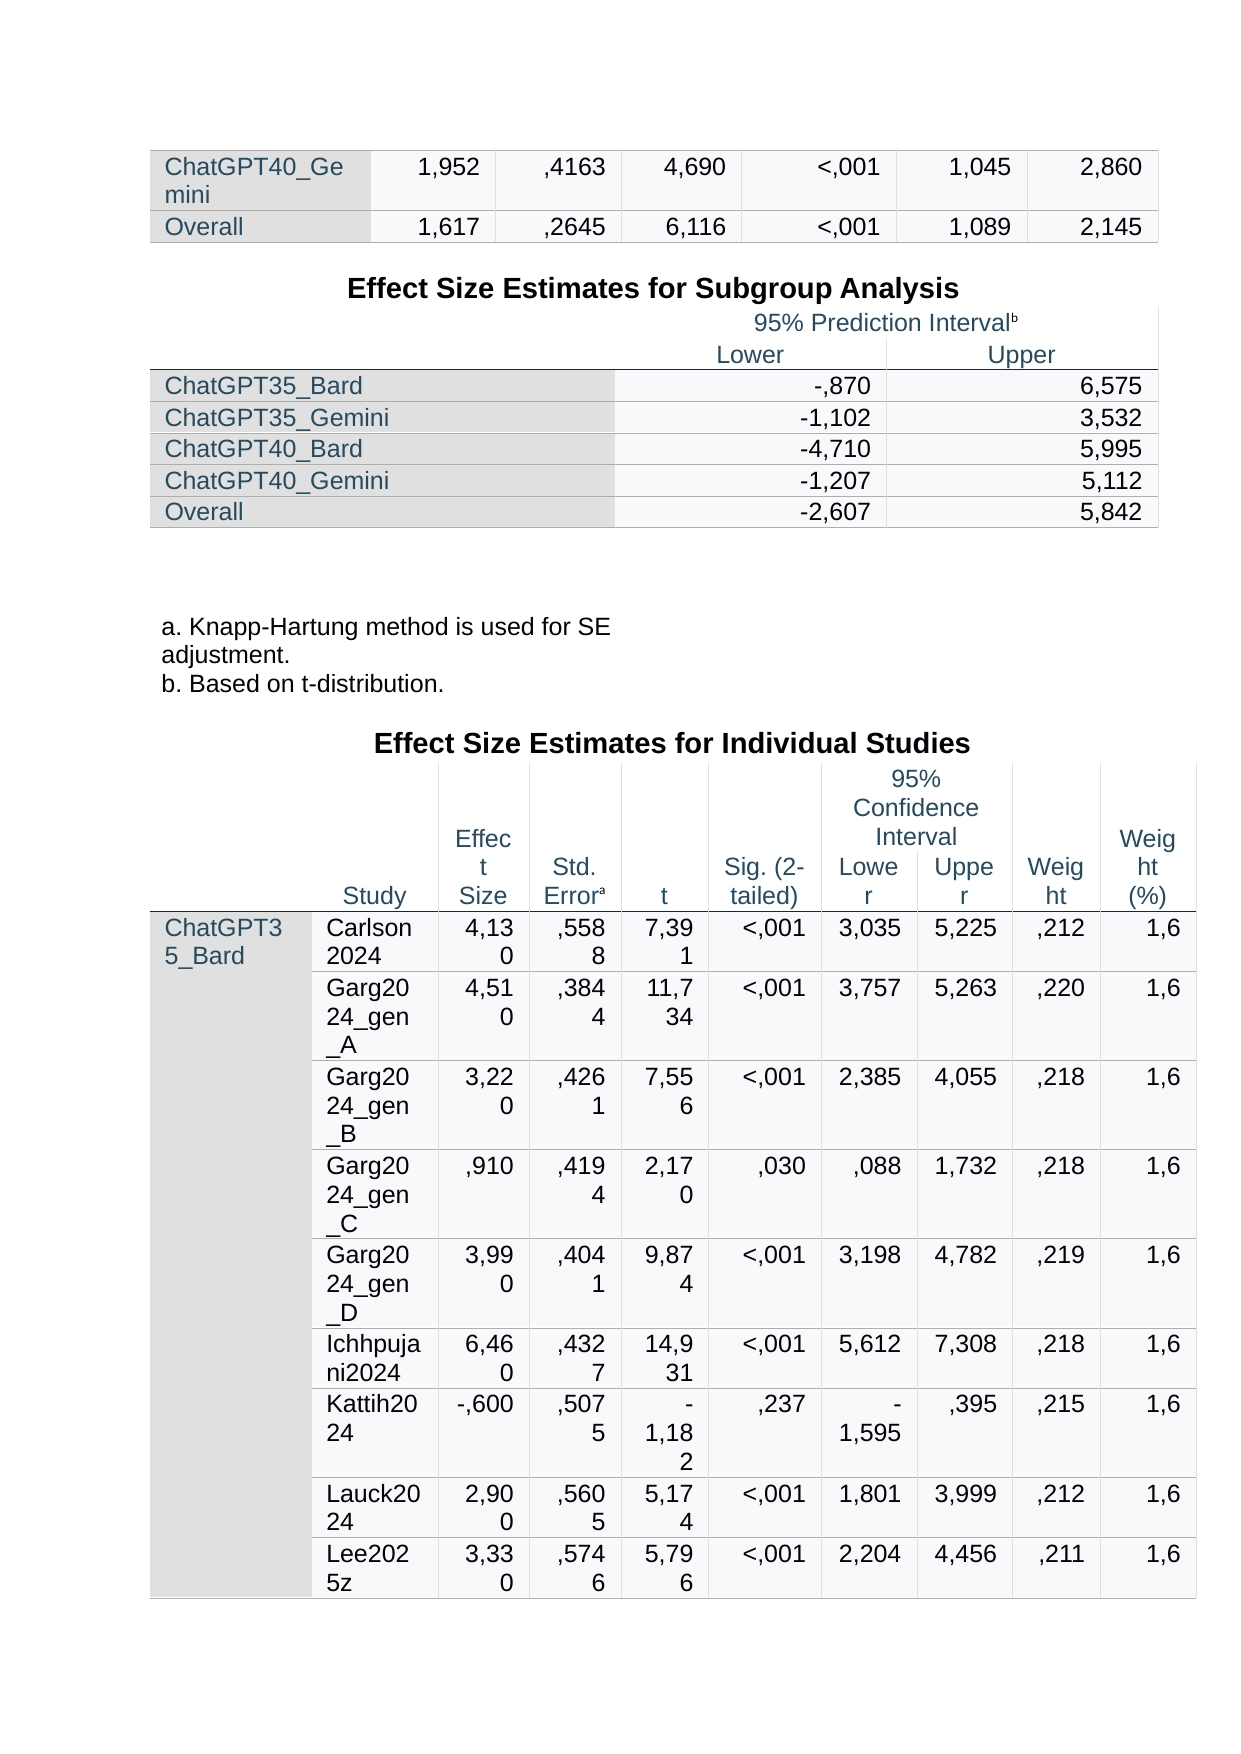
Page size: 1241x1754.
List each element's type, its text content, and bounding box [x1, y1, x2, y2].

table_cell 1,6 [1101, 972, 1196, 1060]
table_cell Carlson2024 [312, 912, 438, 971]
table_cell [621, 555, 741, 583]
table_cell ,237 [709, 1389, 821, 1477]
table_cell [896, 528, 1027, 555]
table_cell ,395 [918, 1389, 1012, 1477]
table_cell ,5605 [530, 1478, 621, 1537]
table_cell [150, 763, 312, 911]
table_cell Kattih2024 [312, 1389, 438, 1477]
table_cell ,4041 [530, 1239, 621, 1327]
table_cell t [622, 763, 708, 911]
table_cell 2,145 [1028, 211, 1158, 242]
table_cell 1,6 [1101, 1061, 1196, 1149]
table_cell ,212 [1013, 912, 1100, 971]
table_cell ,910 [439, 1150, 529, 1238]
table_cell ChatGPT40_Gemini [150, 465, 615, 496]
table_cell <,001 [742, 151, 896, 210]
table_cell [896, 555, 1027, 583]
table_cell 2,170 [622, 1150, 708, 1238]
table_cell ,4163 [496, 151, 621, 210]
table_cell Weight (%) [1101, 763, 1196, 911]
table_cell 7,308 [918, 1329, 1012, 1388]
table_cell [1027, 555, 1158, 583]
table_cell 4,690 [622, 151, 741, 210]
table_cell ,211 [1013, 1538, 1100, 1597]
table_cell Lauck2024 [312, 1478, 438, 1537]
table_cell 95% Prediction Intervalb [615, 307, 1158, 338]
table_cell 3,990 [439, 1239, 529, 1327]
table_cell ,2645 [496, 211, 621, 242]
table_cell 5,796 [622, 1538, 708, 1597]
table_cell ,220 [1013, 972, 1100, 1060]
table_cell Garg2024_gen_C [312, 1150, 438, 1238]
table_cell Ichhpujani2024 [312, 1329, 438, 1388]
table_cell <,001 [709, 1538, 821, 1597]
table_cell 9,874 [622, 1239, 708, 1327]
table_cell 4,055 [918, 1061, 1012, 1149]
table_cell 3,757 [822, 972, 917, 1060]
table_cell Std. Errora [530, 763, 621, 911]
table_cell 1,6 [1101, 1329, 1196, 1388]
table_cell 1,6 [1101, 1389, 1196, 1477]
table_cell Weight [1013, 763, 1100, 911]
table_cell <,001 [709, 1239, 821, 1327]
table_cell [150, 528, 371, 555]
table_cell [495, 555, 621, 583]
table_cell 2,204 [822, 1538, 917, 1597]
table_cell <,001 [709, 1478, 821, 1537]
table_cell [371, 555, 495, 583]
table_cell ChatGPT35_Gemini [150, 402, 615, 432]
table_header Effect Size Estimates for Subgroup Analysis [150, 270, 1158, 307]
table_cell 3,198 [822, 1239, 917, 1327]
table_cell 95% Confidence Interval [822, 763, 1012, 851]
table_cell 1,6 [1101, 1150, 1196, 1238]
table_cell 3,999 [918, 1478, 1012, 1537]
table_cell [371, 528, 495, 555]
table_cell 4,130 [439, 912, 529, 971]
table_cell 3,330 [439, 1538, 529, 1597]
table_cell ,218 [1013, 1329, 1100, 1388]
table_cell -1,595 [822, 1389, 917, 1477]
table_header a. Knapp-Hartung method is used for SE adjustment. [150, 611, 630, 669]
table_cell ,030 [709, 1150, 821, 1238]
table_cell <,001 [709, 972, 821, 1060]
table_cell [1027, 528, 1158, 555]
table_cell -,600 [439, 1389, 529, 1477]
table_cell <,001 [709, 1061, 821, 1149]
table_cell ,5746 [530, 1538, 621, 1597]
table_cell 6,460 [439, 1329, 529, 1388]
table_cell Garg2024_gen_B [312, 1061, 438, 1149]
table_cell -,870 [615, 370, 886, 401]
table_cell 3,532 [887, 402, 1158, 432]
table_cell Garg2024_gen_D [312, 1239, 438, 1327]
table_cell 2,860 [1028, 151, 1158, 210]
table_cell ,4261 [530, 1061, 621, 1149]
table_cell Sig. (2-tailed) [709, 763, 821, 911]
table_cell 5,842 [887, 497, 1158, 527]
table_cell ,5588 [530, 912, 621, 971]
table_cell [495, 528, 621, 555]
table_cell 7,556 [622, 1061, 708, 1149]
table_cell ,5075 [530, 1389, 621, 1477]
table_cell ChatGPT35_Bard [150, 370, 615, 401]
table_cell -1,102 [615, 402, 886, 432]
table_cell 1,952 [371, 151, 495, 210]
table_cell ,088 [822, 1150, 917, 1238]
table_cell 1,6 [1101, 1478, 1196, 1537]
table_cell ,3844 [530, 972, 621, 1060]
table_cell ,219 [1013, 1239, 1100, 1327]
table_cell Lower [822, 851, 917, 911]
table_cell ,4194 [530, 1150, 621, 1238]
table_cell -4,710 [615, 434, 886, 464]
table_cell 1,089 [897, 211, 1027, 242]
table_cell ,4327 [530, 1329, 621, 1388]
table_cell [150, 307, 615, 369]
table_cell 1,6 [1101, 912, 1196, 971]
table_cell Upper [918, 851, 1012, 911]
table_cell 6,575 [887, 370, 1158, 401]
table_cell 1,6 [1101, 1239, 1196, 1327]
table_cell <,001 [709, 1329, 821, 1388]
table_cell 2,385 [822, 1061, 917, 1149]
table_cell 2,900 [439, 1478, 529, 1537]
table_cell 4,782 [918, 1239, 1012, 1327]
table_cell Overall [150, 497, 615, 527]
table_cell [741, 555, 896, 583]
table_cell 4,510 [439, 972, 529, 1060]
table_cell ChatGPT40_Bard [150, 434, 615, 464]
table_cell -2,607 [615, 497, 886, 527]
table_cell -1,207 [615, 465, 886, 496]
table_cell 1,732 [918, 1150, 1012, 1238]
table_cell 3,035 [822, 912, 917, 971]
table_cell Overall [150, 211, 371, 242]
table_cell b. Based on t-distribution. [150, 669, 630, 698]
table_cell 4,456 [918, 1538, 1012, 1597]
table_cell [621, 528, 741, 555]
table_cell Garg2024_gen_A [312, 972, 438, 1060]
table_cell ,212 [1013, 1478, 1100, 1537]
table_cell ,218 [1013, 1150, 1100, 1238]
table_cell [150, 555, 371, 583]
table_cell 11,734 [622, 972, 708, 1060]
table_cell Upper [887, 339, 1158, 369]
table_cell ChatGPT40_Gemini [150, 151, 371, 210]
table_header Effect Size Estimates for Individual Studies [150, 726, 1196, 763]
table_cell 6,116 [622, 211, 741, 242]
table_cell ,215 [1013, 1389, 1100, 1477]
table_cell 1,6 [1101, 1538, 1196, 1597]
table_cell Effect Size [439, 763, 529, 911]
table_cell ,218 [1013, 1061, 1100, 1149]
table_cell ChatGPT35_Bard [150, 912, 312, 1597]
table_cell 5,612 [822, 1329, 917, 1388]
table_cell 5,112 [887, 465, 1158, 496]
table_cell Lower [615, 339, 886, 369]
table_cell -1,182 [622, 1389, 708, 1477]
table_cell 5,174 [622, 1478, 708, 1537]
table_cell 1,045 [897, 151, 1027, 210]
table_cell 14,931 [622, 1329, 708, 1388]
table_cell 3,220 [439, 1061, 529, 1149]
table_cell 1,617 [371, 211, 495, 242]
table_cell Lee2025z [312, 1538, 438, 1597]
table_cell [741, 528, 896, 555]
table_cell 5,995 [887, 434, 1158, 464]
table_cell <,001 [742, 211, 896, 242]
table_cell 1,801 [822, 1478, 917, 1537]
table_cell 5,263 [918, 972, 1012, 1060]
table_cell Study [312, 763, 438, 911]
table_cell 7,391 [622, 912, 708, 971]
table_cell <,001 [709, 912, 821, 971]
table_cell 5,225 [918, 912, 1012, 971]
